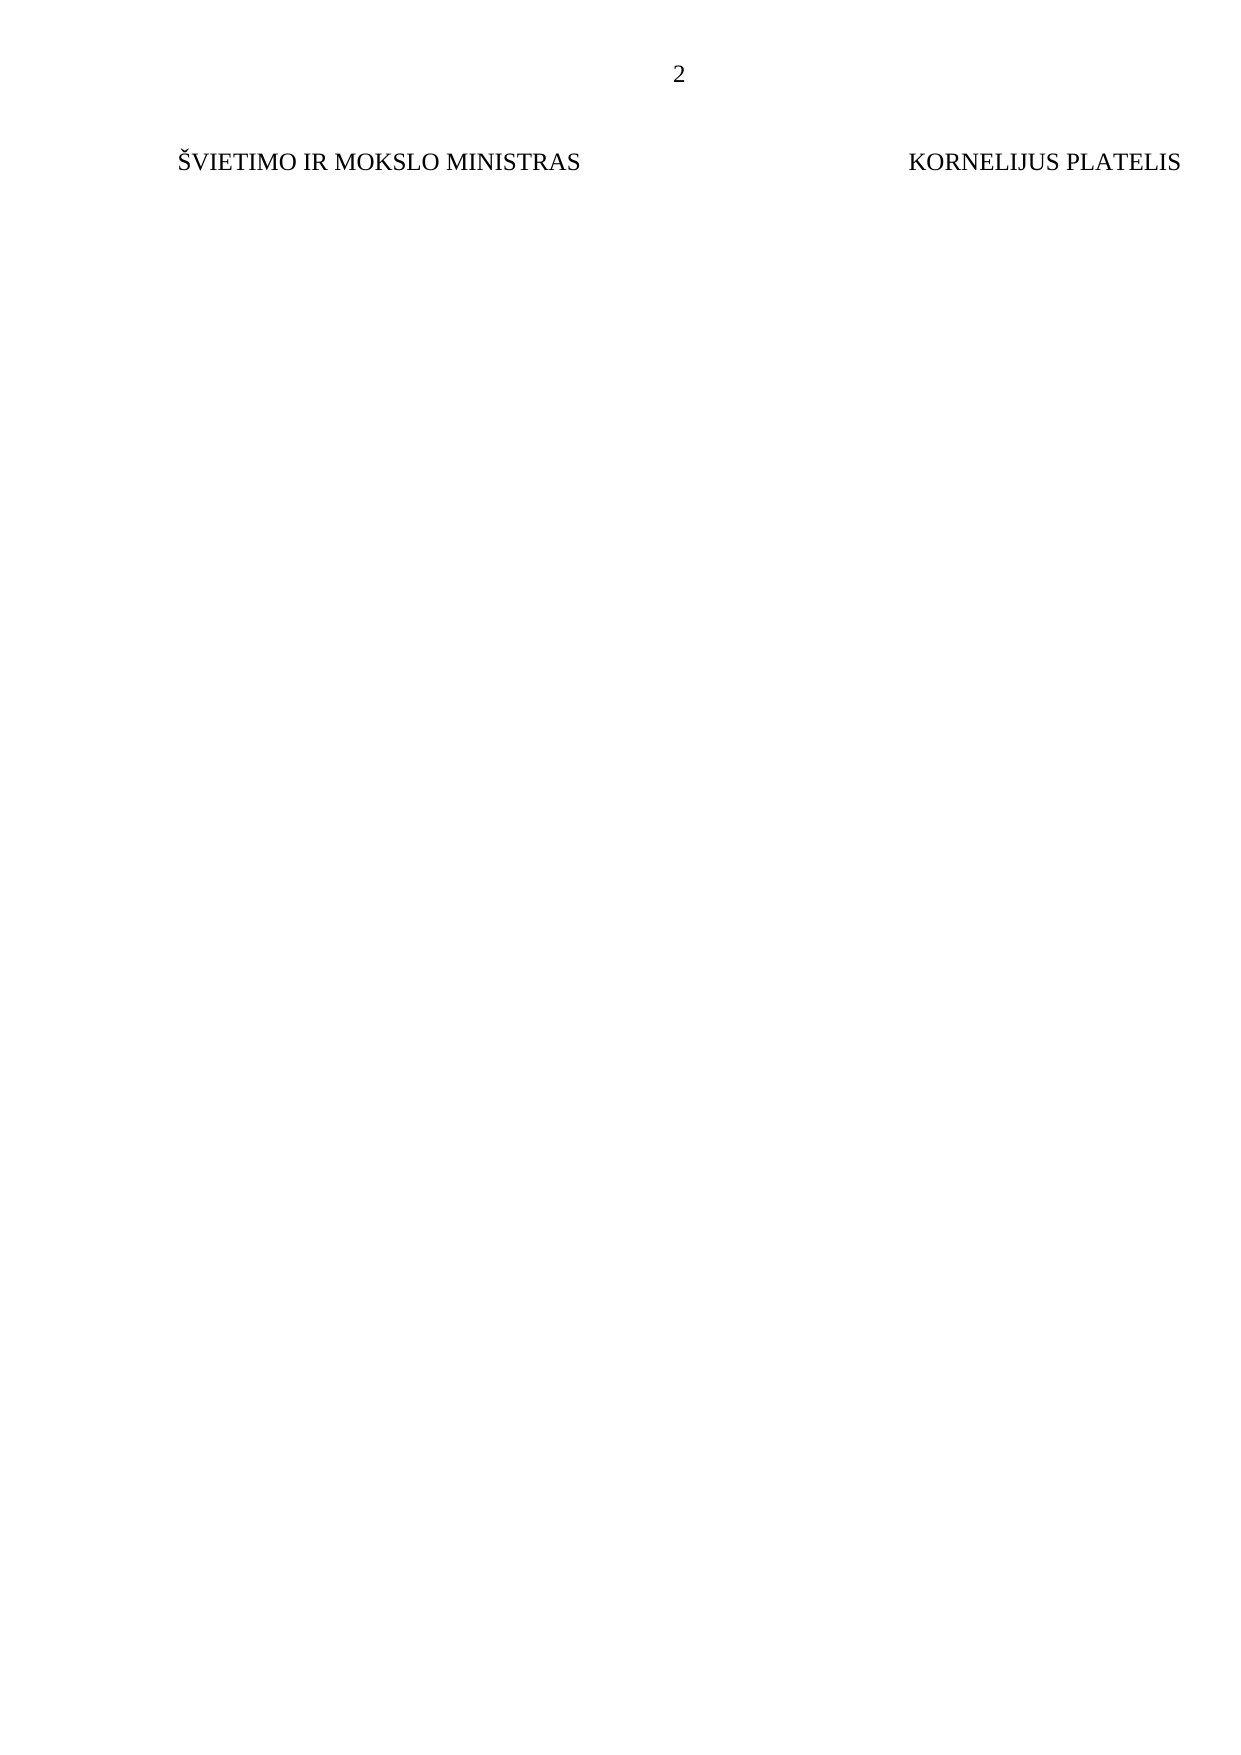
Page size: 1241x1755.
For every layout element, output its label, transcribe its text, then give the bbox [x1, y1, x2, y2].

text Švietimo ir mokslo ministras Kornelijus Platelis [177, 147, 1181, 176]
